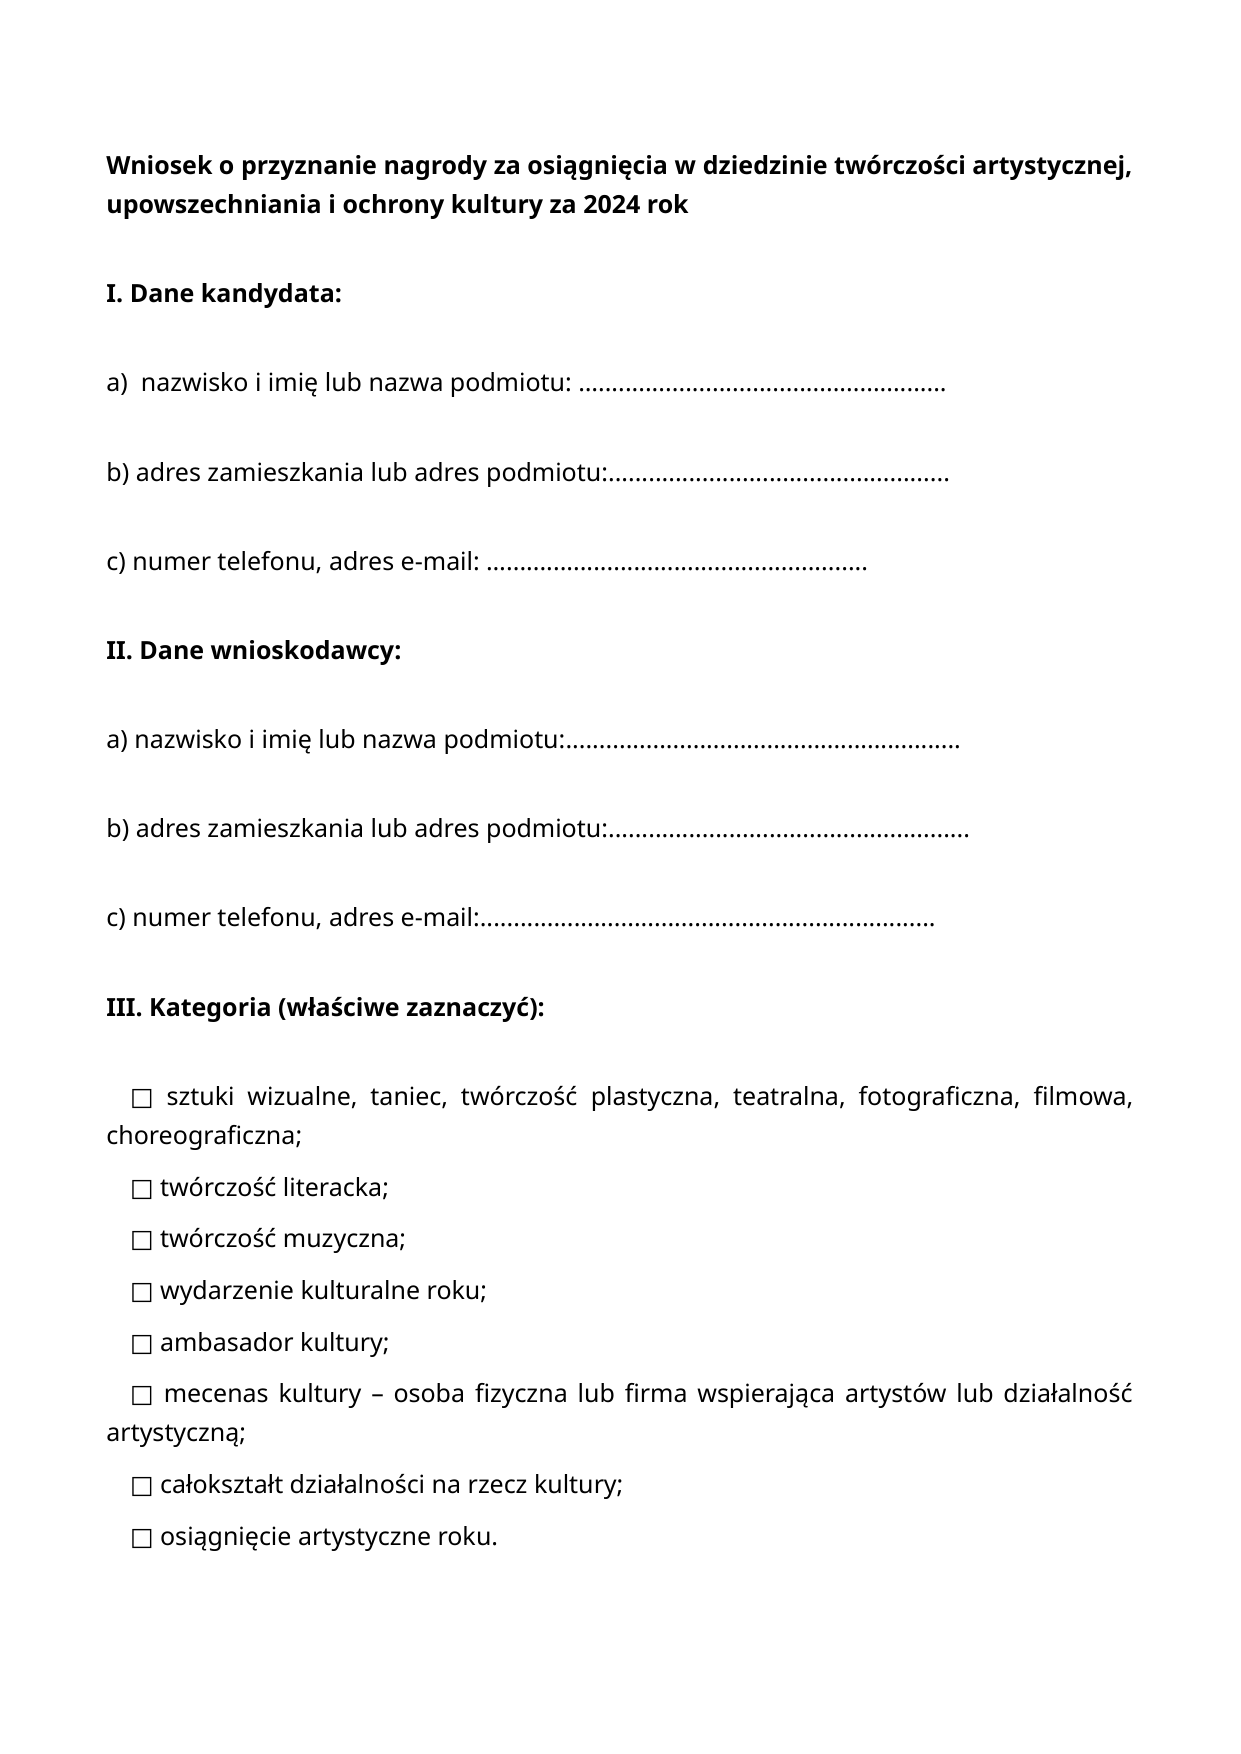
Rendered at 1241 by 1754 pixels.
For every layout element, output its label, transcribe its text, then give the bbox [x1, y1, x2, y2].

text I. Dane kandydata: [106, 276, 1134, 310]
text □ ambasador kultury; [106, 1324, 1134, 1358]
text □ osiągnięcie artystyczne roku. [106, 1518, 1134, 1552]
text c) numer telefonu, adres e-mail:.................................................................... [106, 900, 1134, 934]
text b) adres zamieszkania lub adres podmiotu:...................................................... [106, 811, 1134, 845]
text □ twórczość muzyczna; [106, 1221, 1134, 1255]
text a) nazwisko i imię lub nazwa podmiotu: ….................................................... [106, 365, 1134, 399]
text □ sztuki wizualne, taniec, twórczość plastyczna, teatralna, fotograficzna, filmowa, choreograficzna; [106, 1078, 1134, 1152]
text b) adres zamieszkania lub adres podmiotu:................................................... [106, 454, 1134, 488]
text II. Dane wnioskodawcy: [106, 633, 1134, 667]
text □ mecenas kultury – osoba fizyczna lub firma wspierająca artystów lub działalność artystyczną; [106, 1376, 1134, 1449]
text □ całokształt działalności na rzecz kultury; [106, 1467, 1134, 1501]
text □ twórczość literacka; [106, 1169, 1134, 1203]
text c) numer telefonu, adres e-mail: …...................................................... [106, 543, 1134, 577]
text Wniosek o przyznanie nagrody za osiągnięcia w dziedzinie twórczości artystycznej, upowszechniania i ochrony kultury za 2024 rok [106, 148, 1134, 221]
text □ wydarzenie kulturalne roku; [106, 1273, 1134, 1307]
text III. Kategoria (właściwe zaznaczyć): [106, 989, 1134, 1023]
text a) nazwisko i imię lub nazwa podmiotu:........................................................... [106, 722, 1134, 756]
